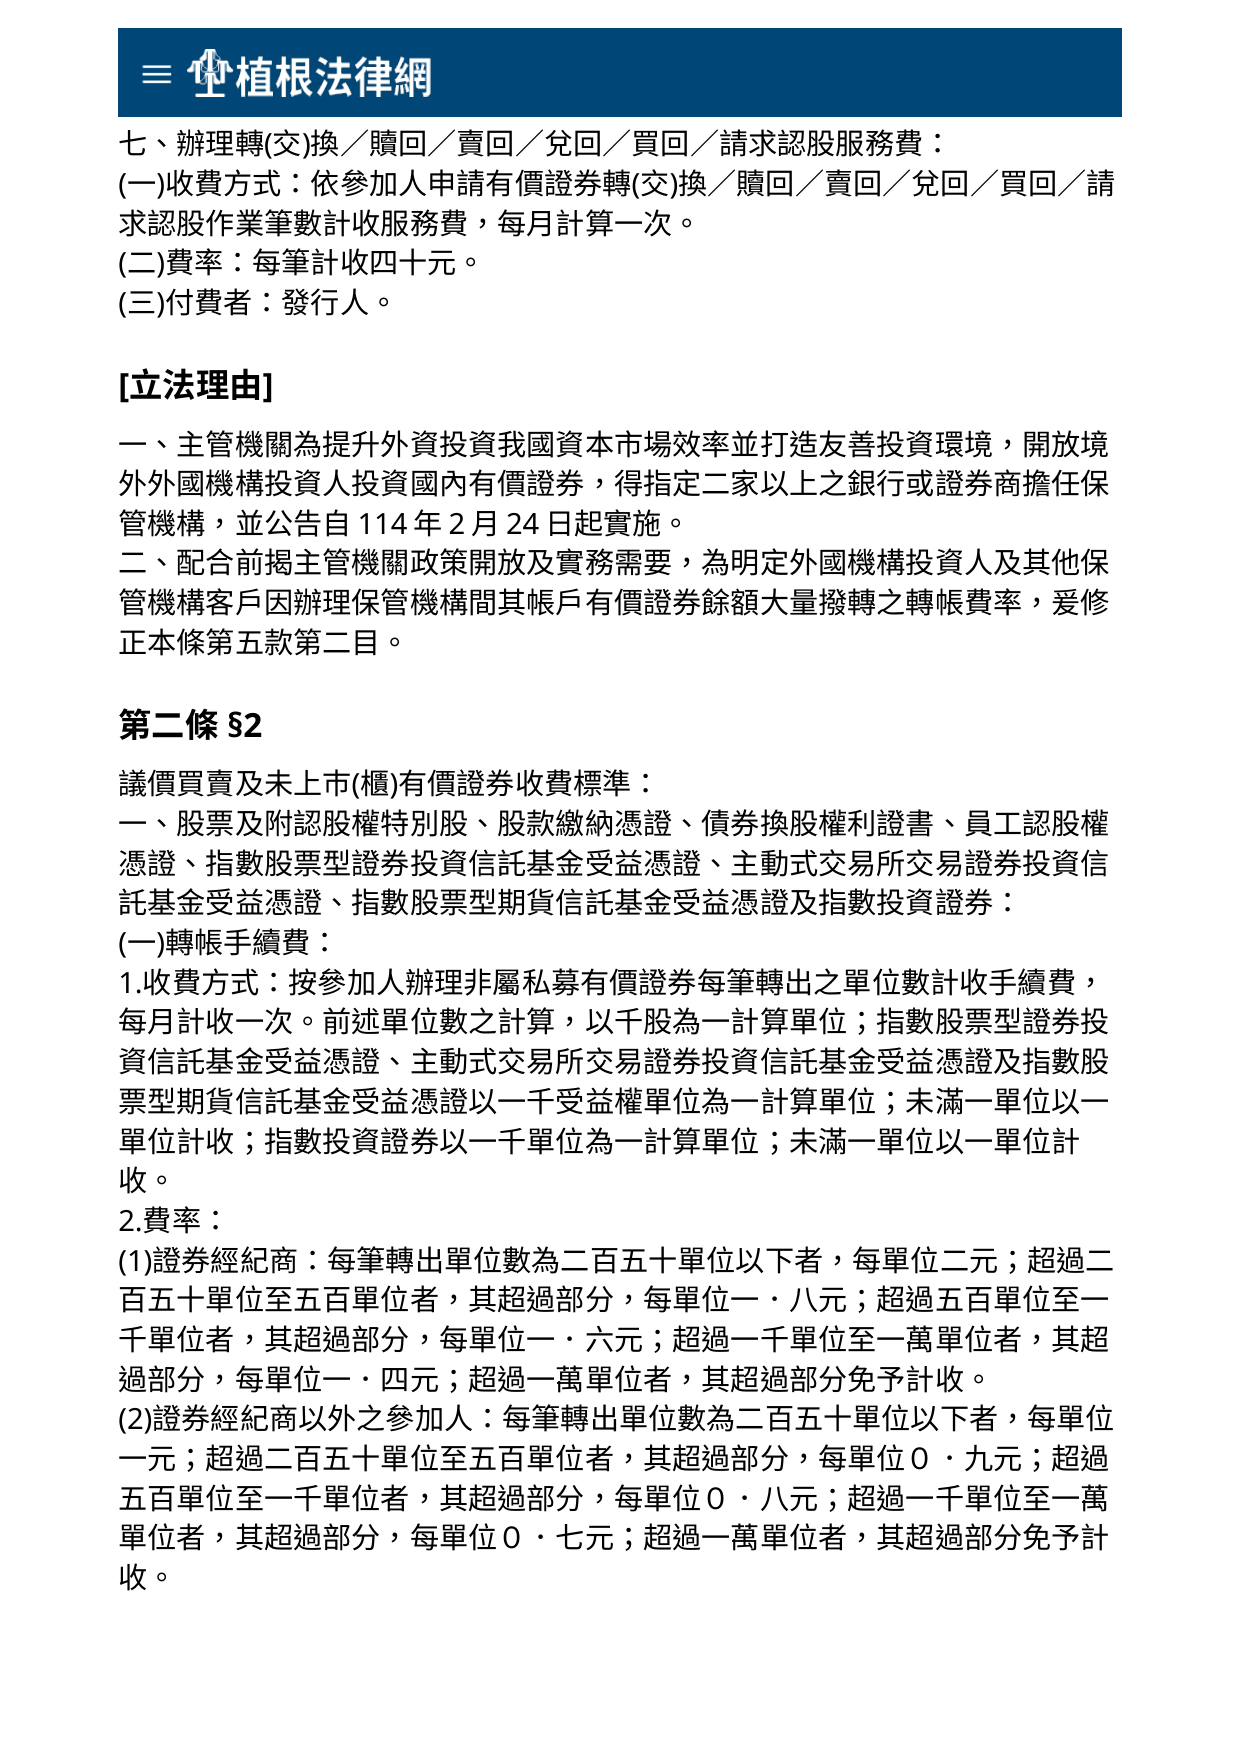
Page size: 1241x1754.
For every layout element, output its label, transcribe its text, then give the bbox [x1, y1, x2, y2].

text (三)付費者：發行人。 [118, 282, 1122, 322]
picture [118, 28, 1122, 117]
text (二)費率：每筆計收四十元。 [118, 243, 1122, 282]
text 一、主管機關為提升外資投資我國資本市場效率並打造友善投資環境，開放境外外國機構投資人投資國內有價證券，得指定二家以上之銀行或證券商擔任保管機構，並公告自114年2月24日起實施。 [118, 424, 1122, 543]
text 七、辦理轉(交)換／贖回／賣回／兌回／買回／請求認股服務費： [118, 123, 1122, 163]
text 議價買賣及未上巿(櫃)有價證券收費標準： [118, 764, 1122, 803]
text 2.費率： [118, 1200, 1122, 1240]
text 第二條 §2 [118, 702, 1122, 747]
text (一)轉帳手續費： [118, 922, 1122, 962]
text (1)證券經紀商：每筆轉出單位數為二百五十單位以下者，每單位二元；超過二百五十單位至五百單位者，其超過部分，每單位一．八元；超過五百單位至一千單位者，其超過部分，每單位一．六元；超過一千單位至一萬單位者，其超過部分，每單位一．四元；超過一萬單位者，其超過部分免予計收。 [118, 1240, 1122, 1399]
text 1.收費方式：按參加人辦理非屬私募有價證券每筆轉出之單位數計收手續費，每月計收一次。前述單位數之計算，以千股為一計算單位；指數股票型證券投資信託基金受益憑證、主動式交易所交易證券投資信託基金受益憑證及指數股票型期貨信託基金受益憑證以一千受益權單位為一計算單位；未滿一單位以一單位計收；指數投資證券以一千單位為一計算單位；未滿一單位以一單位計收。 [118, 962, 1122, 1200]
text (2)證券經紀商以外之參加人：每筆轉出單位數為二百五十單位以下者，每單位一元；超過二百五十單位至五百單位者，其超過部分，每單位０．九元；超過五百單位至一千單位者，其超過部分，每單位０．八元；超過一千單位至一萬單位者，其超過部分，每單位０．七元；超過一萬單位者，其超過部分免予計收。 [118, 1399, 1122, 1597]
text (一)收費方式：依參加人申請有價證券轉(交)換／贖回／賣回／兌回／買回／請求認股作業筆數計收服務費，每月計算一次。 [118, 163, 1122, 243]
text [立法理由] [118, 362, 1122, 407]
text 一、股票及附認股權特別股、股款繳納憑證、債券換股權利證書、員工認股權憑證、指數股票型證券投資信託基金受益憑證、主動式交易所交易證券投資信託基金受益憑證、指數股票型期貨信託基金受益憑證及指數投資證券： [118, 803, 1122, 922]
text 二、配合前揭主管機關政策開放及實務需要，為明定外國機構投資人及其他保管機構客戶因辦理保管機構間其帳戶有價證券餘額大量撥轉之轉帳費率，爰修正本條第五款第二目。 [118, 543, 1122, 662]
